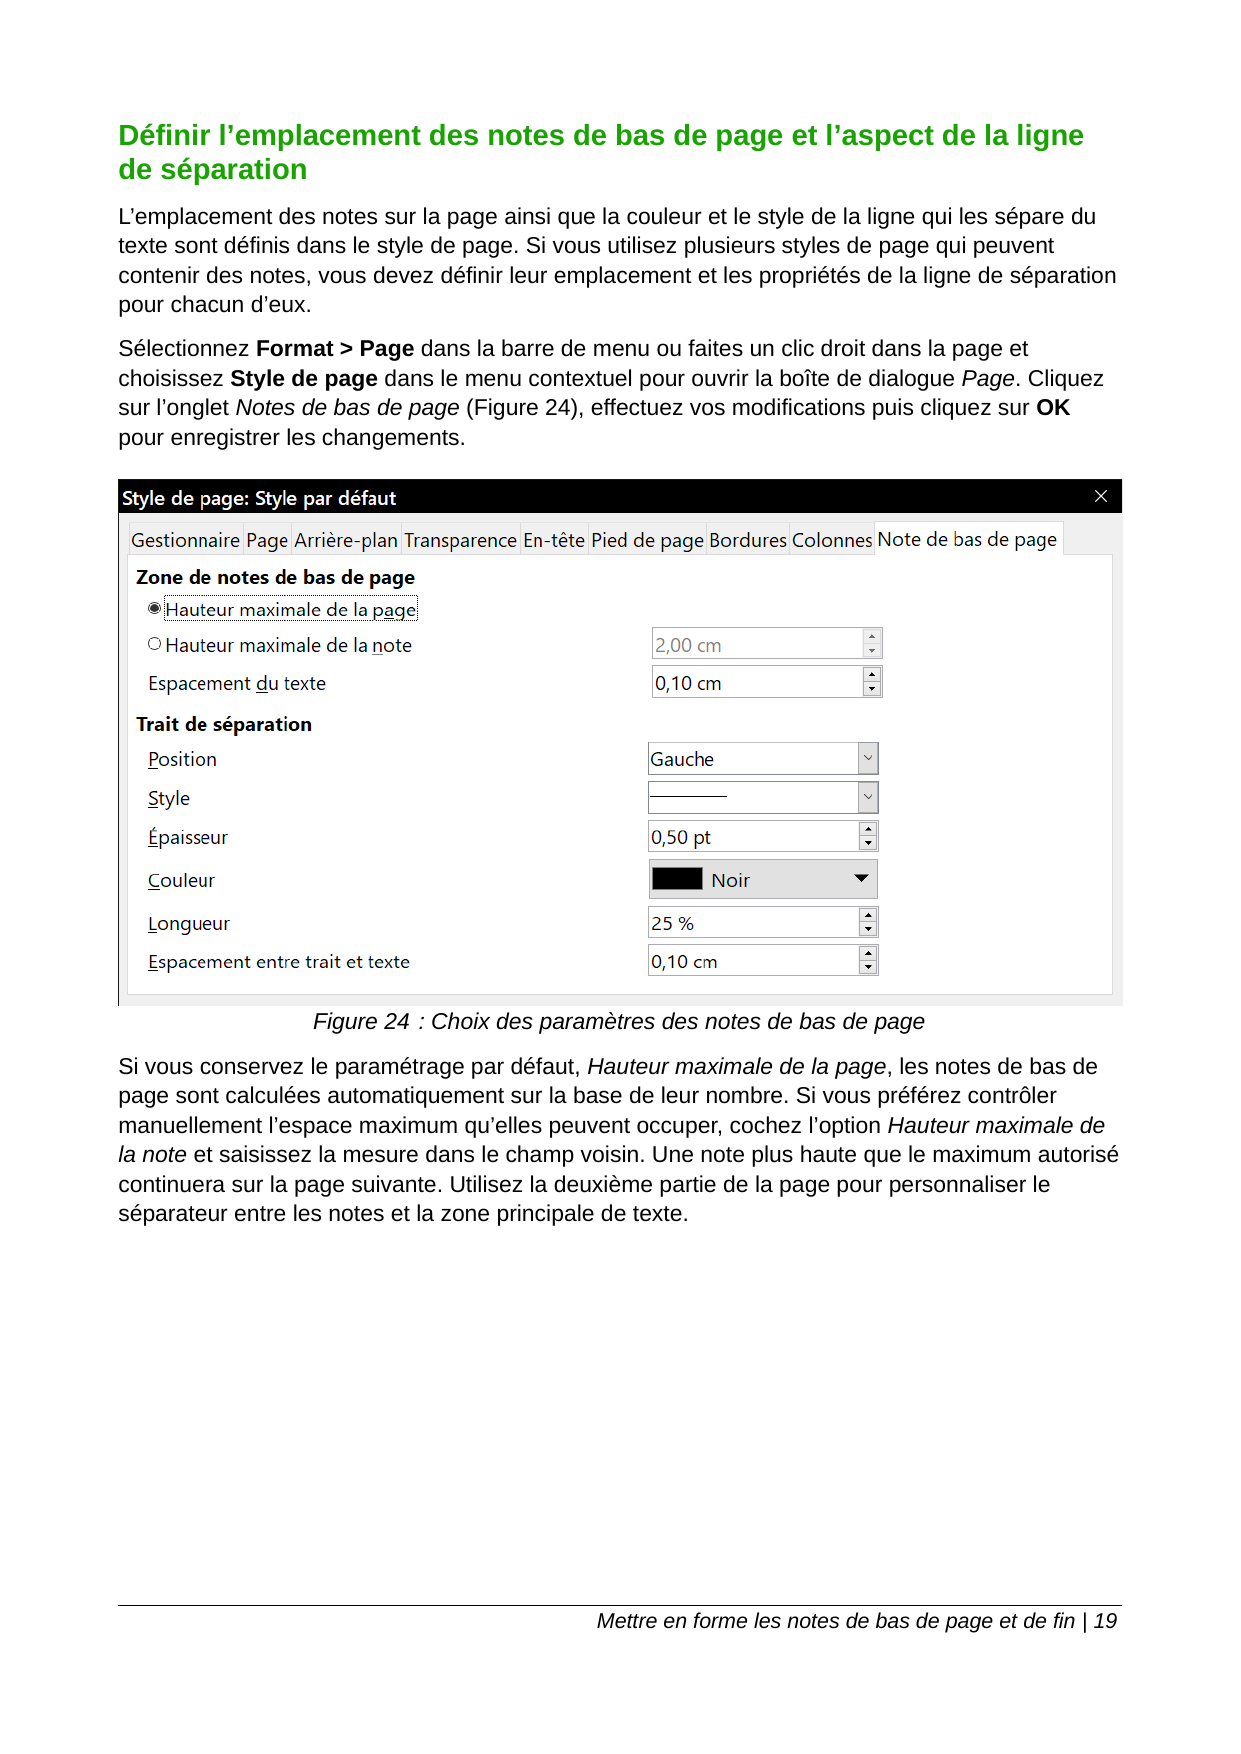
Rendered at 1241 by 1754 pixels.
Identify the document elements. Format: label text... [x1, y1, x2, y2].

picture [118, 479, 1123, 1006]
subtitle Définir l’emplacement des notes de bas de page et l’aspect de la ligne de séparation [118, 118, 1122, 185]
text L’emplacement des notes sur la page ainsi que la couleur et le style de la ligne qui les sépare du texte sont définis dans le style de page. Si vous utilisez plusieurs styles de page qui peuvent contenir des notes, vous devez définir leur emplacement et les propriétés de la ligne de séparation pour chacun d’eux. [118, 200, 1122, 318]
text Sélectionnez Format > Page dans la barre de menu ou faites un clic droit dans la page et choisissez Style de page dans le menu contextuel pour ouvrir la boîte de dialogue Page. Cliquez sur l’onglet Notes de bas de page (Figure 24), effectuez vos modifications puis cliquez sur OK pour enregistrer les changements. [118, 332, 1122, 450]
text Figure 24 : Choix des paramètres des notes de bas de page [118, 1006, 1122, 1035]
text Si vous conservez le paramétrage par défaut, Hauteur maximale de la page, les notes de bas de page sont calculées automatiquement sur la base de leur nombre. Si vous préférez contrôler manuellement l’espace maximum qu’elles peuvent occuper, cochez l’option Hauteur maximale de la note et saisissez la mesure dans le champ voisin. Une note plus haute que le maximum autorisé continuera sur la page suivante. Utilisez la deuxième partie de la page pour personnaliser le séparateur entre les notes et la zone principale de texte. [118, 1049, 1122, 1226]
